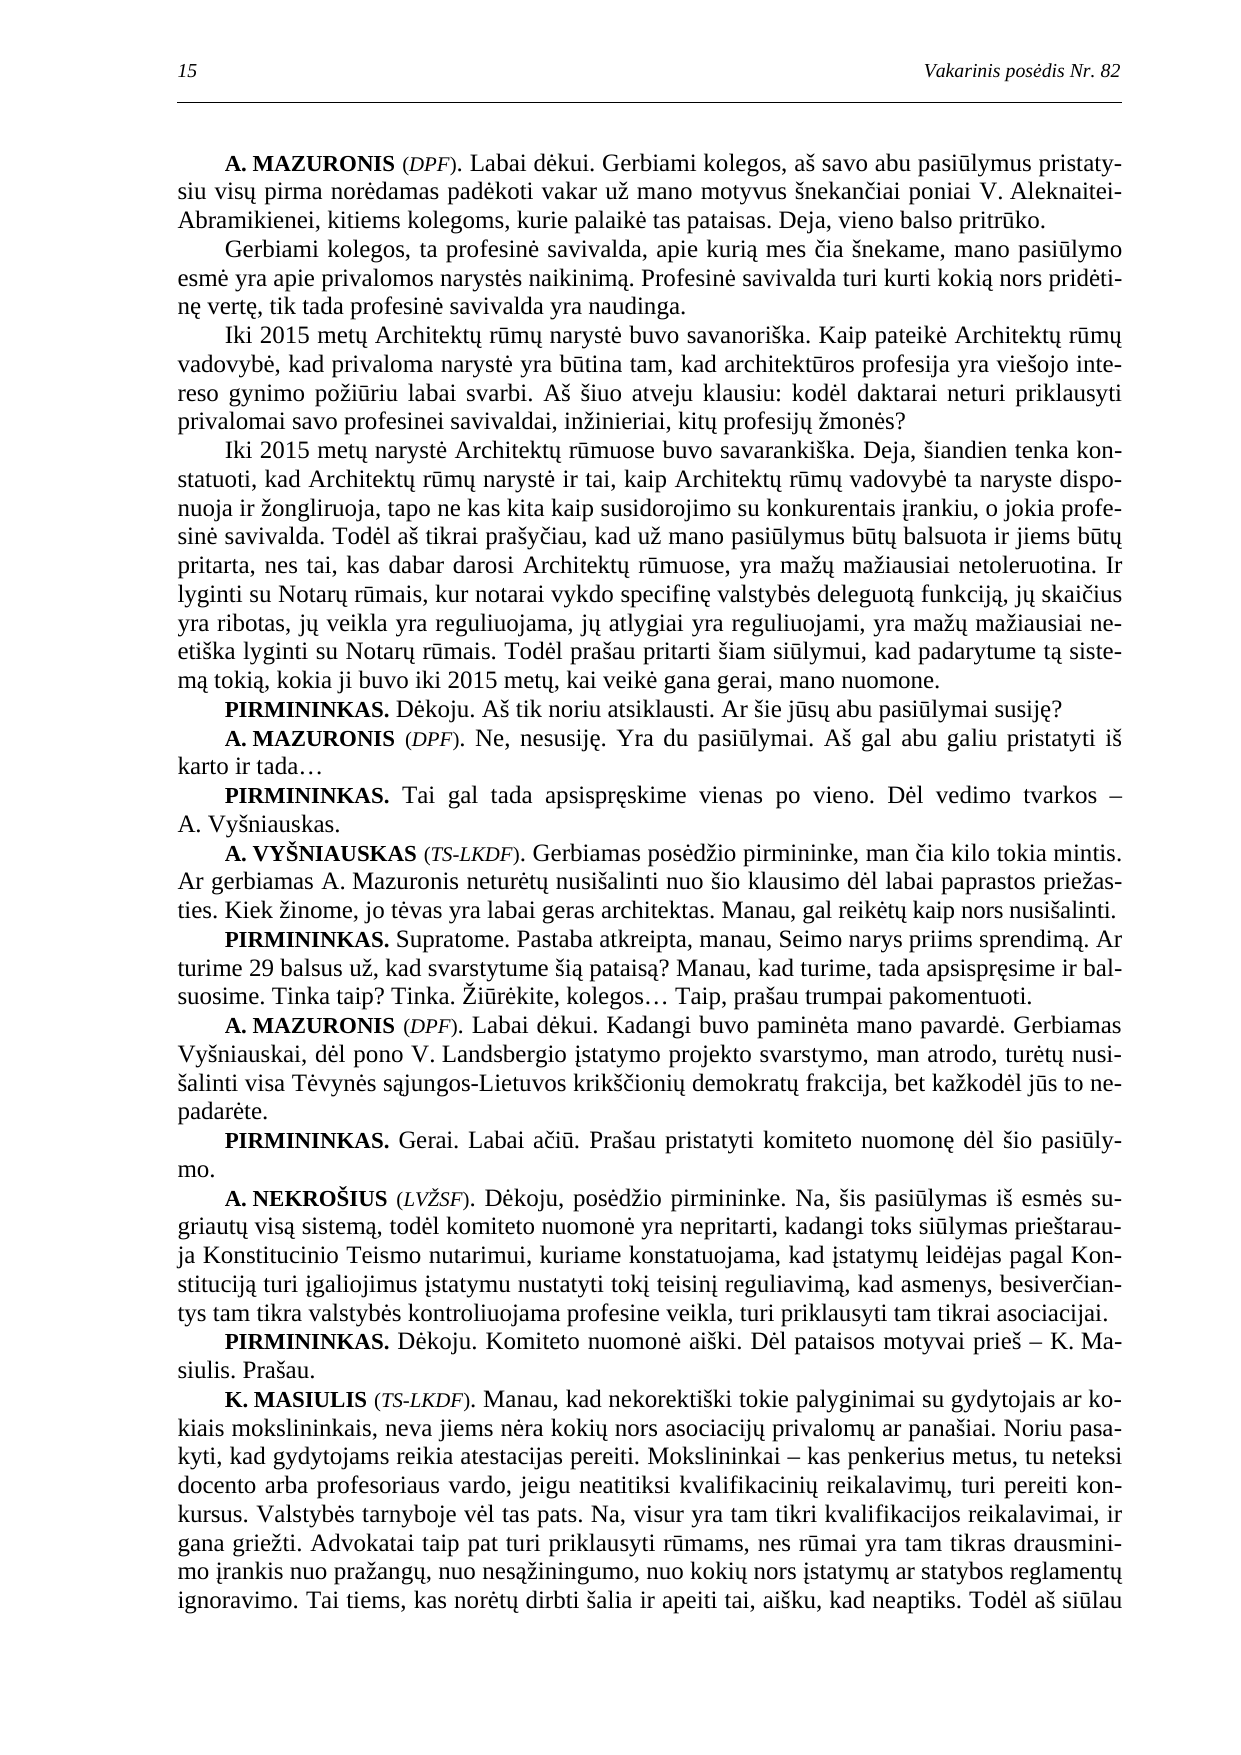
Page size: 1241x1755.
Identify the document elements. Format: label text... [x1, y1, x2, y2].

text A. VYŠNIAUSKAS (TS-LKDF). Ger­bia­mas po­sė­džio pir­mi­nin­ke, man čia ki­lo to­kia min­tis. Ar ger­bia­mas A. Ma­zu­ro­nis ne­tu­rė­tų nu­si­ša­lin­ti nuo šio klau­si­mo dėl la­bai pa­pras­tos prie­žas­ties. Kiek ži­no­me, jo tė­vas yra la­bai ge­ras ar­chi­tek­tas. Ma­nau, gal rei­kė­tų kaip nors nu­si­ša­lin­ti. [177, 838, 1122, 924]
text Ger­bia­mi ko­le­gos, ta pro­fe­si­nė sa­vi­val­da, apie ku­rią mes čia šne­ka­me, ma­no pa­siū­ly­mo es­mė yra apie pri­va­lo­mos na­rys­tės nai­ki­ni­mą. Pro­fe­si­nė sa­vi­val­da tu­ri kur­ti ko­kią nors pri­dė­ti­nę ver­tę, tik ta­da pro­fe­si­nė sa­vi­val­da yra nau­din­ga. [177, 234, 1122, 320]
text A. MAZURONIS (DPF). Ne, ne­su­si­ję. Yra du pa­siū­ly­mai. Aš gal abu ga­liu pri­sta­ty­ti iš kar­to ir ta­da… [177, 723, 1122, 780]
text PIRMININKAS. Su­pra­to­me. Pa­sta­ba at­kreip­ta, ma­nau, Sei­mo na­rys pri­ims spren­di­mą. Ar tu­ri­me 29 bal­sus už, kad svars­ty­tu­me šią pa­tai­są? Ma­nau, kad tu­ri­me, ta­da ap­si­sprę­si­me ir bal­suosime. Tin­ka taip? Tin­ka. Žiū­rė­ki­te, ko­le­gos… Taip, pra­šau trum­pai pa­ko­men­tuo­ti. [177, 924, 1122, 1010]
text PIRMININKAS. Dė­ko­ju. Ko­mi­te­to nuo­mo­nė aiš­ki. Dėl pa­tai­sos mo­ty­vai prieš – K. Ma­siu­lis. Pra­šau. [177, 1326, 1122, 1384]
text PIRMININKAS. Ge­rai. La­bai ačiū. Pra­šau pri­sta­ty­ti ko­mi­te­to nuo­mo­nę dėl šio pa­siū­ly­mo. [177, 1125, 1122, 1183]
text K. MASIULIS (TS-LKDF). Ma­nau, kad ne­ko­rek­tiš­ki to­kie pa­ly­gi­ni­mai su gy­dy­to­jais ar ko­kiais moks­li­nin­kais, ne­va jiems nė­ra ko­kių nors aso­cia­ci­jų pri­va­lo­mų ar pa­na­šiai. No­riu pa­sa­ky­ti, kad gy­dy­to­jams rei­kia ates­ta­ci­jas per­ei­ti. Moks­li­nin­kai – kas pen­ke­rius me­tus, tu ne­tek­si do­cen­to ar­ba pro­fe­so­riaus var­do, jei­gu ne­ati­tik­si kva­li­fi­ka­ci­nių rei­ka­la­vi­mų, tu­ri per­ei­ti kon­kur­sus. Vals­ty­bės tar­ny­bo­je vėl tas pats. Na, vi­sur yra tam tik­ri kva­li­fi­ka­ci­jos rei­ka­la­vi­mai, ir ga­na griež­ti. Ad­vo­ka­tai taip pat tu­ri pri­klau­sy­ti rū­mams, nes rū­mai yra tam tik­ras draus­mi­ni­mo įran­kis nuo pra­žan­gų, nuo ne­są­ži­nin­gu­mo, nuo ko­kių nors įsta­ty­mų ar sta­ty­bos reg­la­men­tų ig­no­ra­vi­mo. Tai tiems, kas no­rė­tų dirb­ti ša­lia ir apei­ti tai, aiš­ku, kad ne­ap­tiks. To­dėl aš siū­lau [177, 1384, 1122, 1614]
text A. MAZURONIS (DPF). La­bai dė­kui. Ka­dan­gi bu­vo pa­mi­nė­ta ma­no pa­var­dė. Ger­bia­mas Vyš­niaus­kai, dėl po­no V. Land­sber­gio įsta­ty­mo pro­jek­to svars­ty­mo, man at­ro­do, tu­rė­tų nu­si­ša­lin­ti vi­sa Tė­vy­nės są­jun­gos-Lie­tu­vos krikš­čio­nių de­mok­ra­tų frak­ci­ja, bet kaž­ko­dėl jūs to ne­pa­da­rė­te. [177, 1010, 1122, 1125]
text A. MAZURONIS (DPF). La­bai dė­kui. Ger­bia­mi ko­le­gos, aš sa­vo abu pa­siū­ly­mus pri­sta­ty­siu vi­sų pir­ma no­rė­da­mas pa­dė­ko­ti va­kar už ma­no mo­ty­vus šne­kan­čiai po­niai V. Alek­nai­tei-Ab­ra­mi­kie­nei, ki­tiems ko­le­goms, ku­rie pa­lai­kė tas pa­tai­sas. De­ja, vie­no bal­so pri­trū­ko. [177, 148, 1122, 234]
text Iki 2015 me­tų Ar­chi­tek­tų rū­mų na­rys­tė bu­vo sa­va­no­riš­ka. Kaip pa­tei­kė Ar­chi­tek­tų rū­mų va­do­vy­bė, kad pri­va­lo­ma na­rys­tė yra bū­ti­na tam, kad ar­chi­tek­tū­ros pro­fe­si­ja yra vie­šo­jo in­te­re­so gy­ni­mo po­žiū­riu la­bai svar­bi. Aš šiuo at­ve­ju klau­siu: ko­dėl dak­ta­rai ne­tu­ri pri­klau­sy­ti pri­va­lo­mai sa­vo pro­fe­si­nei sa­vi­val­dai, in­ži­nie­riai, ki­tų pro­fe­si­jų žmo­nės? [177, 320, 1122, 435]
text Iki 2015 me­tų na­rys­tė Ar­chi­tek­tų rū­muo­se bu­vo sa­va­ran­kiš­ka. De­ja, šian­dien ten­ka kon­sta­tuo­ti, kad Ar­chi­tek­tų rū­mų na­rys­tė ir tai, kaip Ar­chi­tek­tų rū­mų va­do­vy­bė ta na­rys­te dis­po­nuo­ja ir žon­gli­ruo­ja, ta­po ne kas ki­ta kaip su­si­do­ro­ji­mo su kon­ku­ren­tais įran­kiu, o jo­kia pro­fe­si­nė sa­vi­val­da. To­dėl aš tik­rai pra­šy­čiau, kad už ma­no pa­siū­ly­mus bū­tų bal­suo­ta ir jiems bū­tų pri­tar­ta, nes tai, kas da­bar da­ro­si Ar­chi­tek­tų rū­muo­se, yra ma­žų ma­žiau­siai ne­to­le­ruo­ti­na. Ir ly­gin­ti su No­ta­rų rū­mais, kur no­ta­rai vyk­do spe­ci­fi­nę vals­ty­bės de­le­guo­tą funk­ci­ją, jų skai­čius yra ri­bo­tas, jų veik­la yra re­gu­liuo­ja­ma, jų at­ly­giai yra re­gu­liuo­ja­mi, yra ma­žų ma­žiau­siai ne­etiš­ka ly­gin­ti su No­ta­rų rū­mais. To­dėl pra­šau pri­tar­ti šiam siū­ly­mui, kad pa­da­ry­tu­me tą sis­te­mą to­kią, ko­kia ji bu­vo iki 2015 me­tų, kai vei­kė ga­na ge­rai, ma­no nuo­mo­ne. [177, 435, 1122, 694]
text PIRMININKAS. Dė­ko­ju. Aš tik no­riu at­si­klaus­ti. Ar šie jū­sų abu pa­siū­ly­mai su­si­ję? [177, 694, 1122, 723]
text A. NEKROŠIUS (LVŽSF). Dė­ko­ju, po­sė­džio pir­mi­nin­ke. Na, šis pa­siū­ly­mas iš es­mės su­griau­tų vi­są sis­te­mą, to­dėl ko­mi­te­to nuo­mo­nė yra ne­pri­tar­ti, ka­dan­gi toks siū­ly­mas prieš­ta­rau­ja Kon­sti­tu­ci­nio Teis­mo nu­ta­ri­mui, ku­ria­me kon­sta­tuo­ja­ma, kad įsta­ty­mų lei­dė­jas pa­gal Kon­sti­tu­ci­ją tu­ri įga­lio­ji­mus įsta­ty­mu nu­sta­ty­ti to­kį tei­si­nį re­gu­lia­vi­mą, kad as­me­nys, be­si­ver­čian­tys tam tik­ra vals­ty­bės kon­tro­liuo­ja­ma pro­fe­si­ne veik­la, tu­ri pri­klau­sy­ti tam tik­rai aso­cia­ci­jai. [177, 1183, 1122, 1326]
text PIRMININKAS. Tai gal ta­da ap­si­spręs­ki­me vie­nas po vie­no. Dėl ve­di­mo tvar­kos – A. Vy­š­niaus­kas. [177, 780, 1122, 838]
